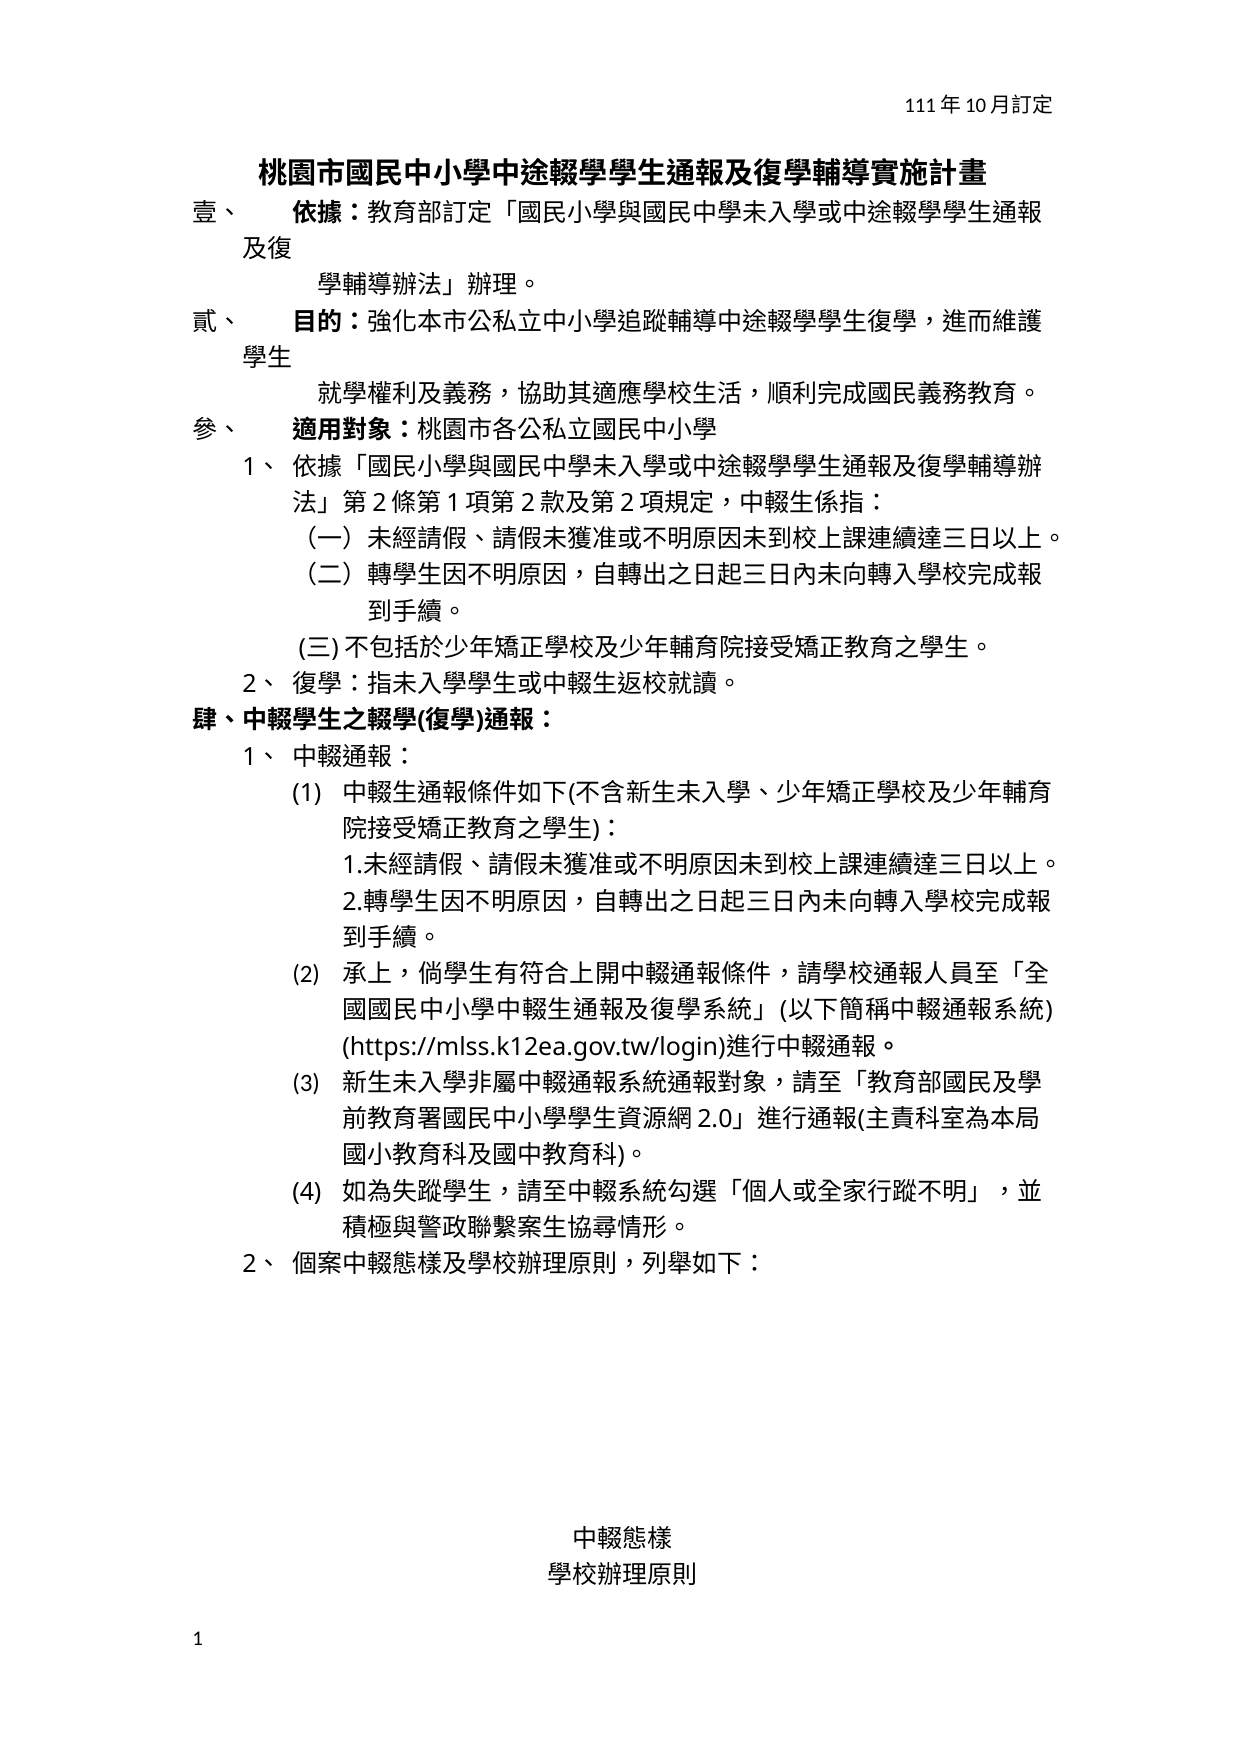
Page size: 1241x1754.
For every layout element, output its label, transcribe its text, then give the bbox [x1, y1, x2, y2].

list （一）未經請假、請假未獲准或不明原因未到校上課連續達三日以上。 [292, 518, 1053, 555]
list 中輟生通報條件如下(不含新生未入學、少年矯正學校及少年輔育院接受矯正教育之學生)： [292, 772, 1053, 845]
list 目的：強化本市公私立中小學追蹤輔導中途輟學學生復學，進而維護學生 [192, 301, 1053, 373]
list 中輟通報： [242, 736, 1053, 772]
list 適用對象：桃園市各公私立國民中小學 [192, 410, 1053, 446]
list 學校辦理原則 [192, 1554, 1053, 1591]
list 復學：指未入學學生或中輟生返校就讀。 [242, 663, 1053, 700]
list 肆、中輟學生之輟學(復學)通報： [192, 700, 1053, 736]
list 新生未入學非屬中輟通報系統通報對象，請至「教育部國民及學前教育署國民中小學學生資源網2.0」進行通報(主責科室為本局國小教育科及國中教育科)。 [292, 1062, 1053, 1171]
list 個案中輟態樣及學校辦理原則，列舉如下： [242, 1243, 1053, 1280]
list (三) 不包括於少年矯正學校及少年輔育院接受矯正教育之學生。 [292, 627, 1053, 663]
list （二）轉學生因不明原因，自轉出之日起三日內未向轉入學校完成報到手續。 [292, 555, 1053, 627]
text 中輟態樣 [192, 1518, 1053, 1554]
list 學輔導辦法」辦理。 [242, 265, 1053, 301]
list 承上，倘學生有符合上開中輟通報條件，請學校通報人員至「全國國民中小學中輟生通報及復學系統」(以下簡稱中輟通報系統)(https://mlss.k12ea.gov.tw/login)進行中輟通報。 [292, 953, 1053, 1062]
list 就學權利及義務，協助其適應學校生活，順利完成國民義務教育。 [242, 373, 1053, 410]
list 1.未經請假、請假未獲准或不明原因未到校上課連續達三日以上。 [342, 845, 1053, 881]
list 依據：教育部訂定「國民小學與國民中學未入學或中途輟學學生通報及復 [192, 192, 1053, 265]
list 依據「國民小學與國民中學未入學或中途輟學學生通報及復學輔導辦法」第2條第1項第2款及第2項規定，中輟生係指： [242, 446, 1053, 518]
list 如為失蹤學生，請至中輟系統勾選「個人或全家行蹤不明」，並積極與警政聯繫案生協尋情形。 [292, 1171, 1053, 1243]
text 桃園市國民中小學中途輟學學生通報及復學輔導實施計畫 [192, 150, 1053, 192]
list 2.轉學生因不明原因，自轉出之日起三日內未向轉入學校完成報到手續。 [342, 881, 1053, 953]
